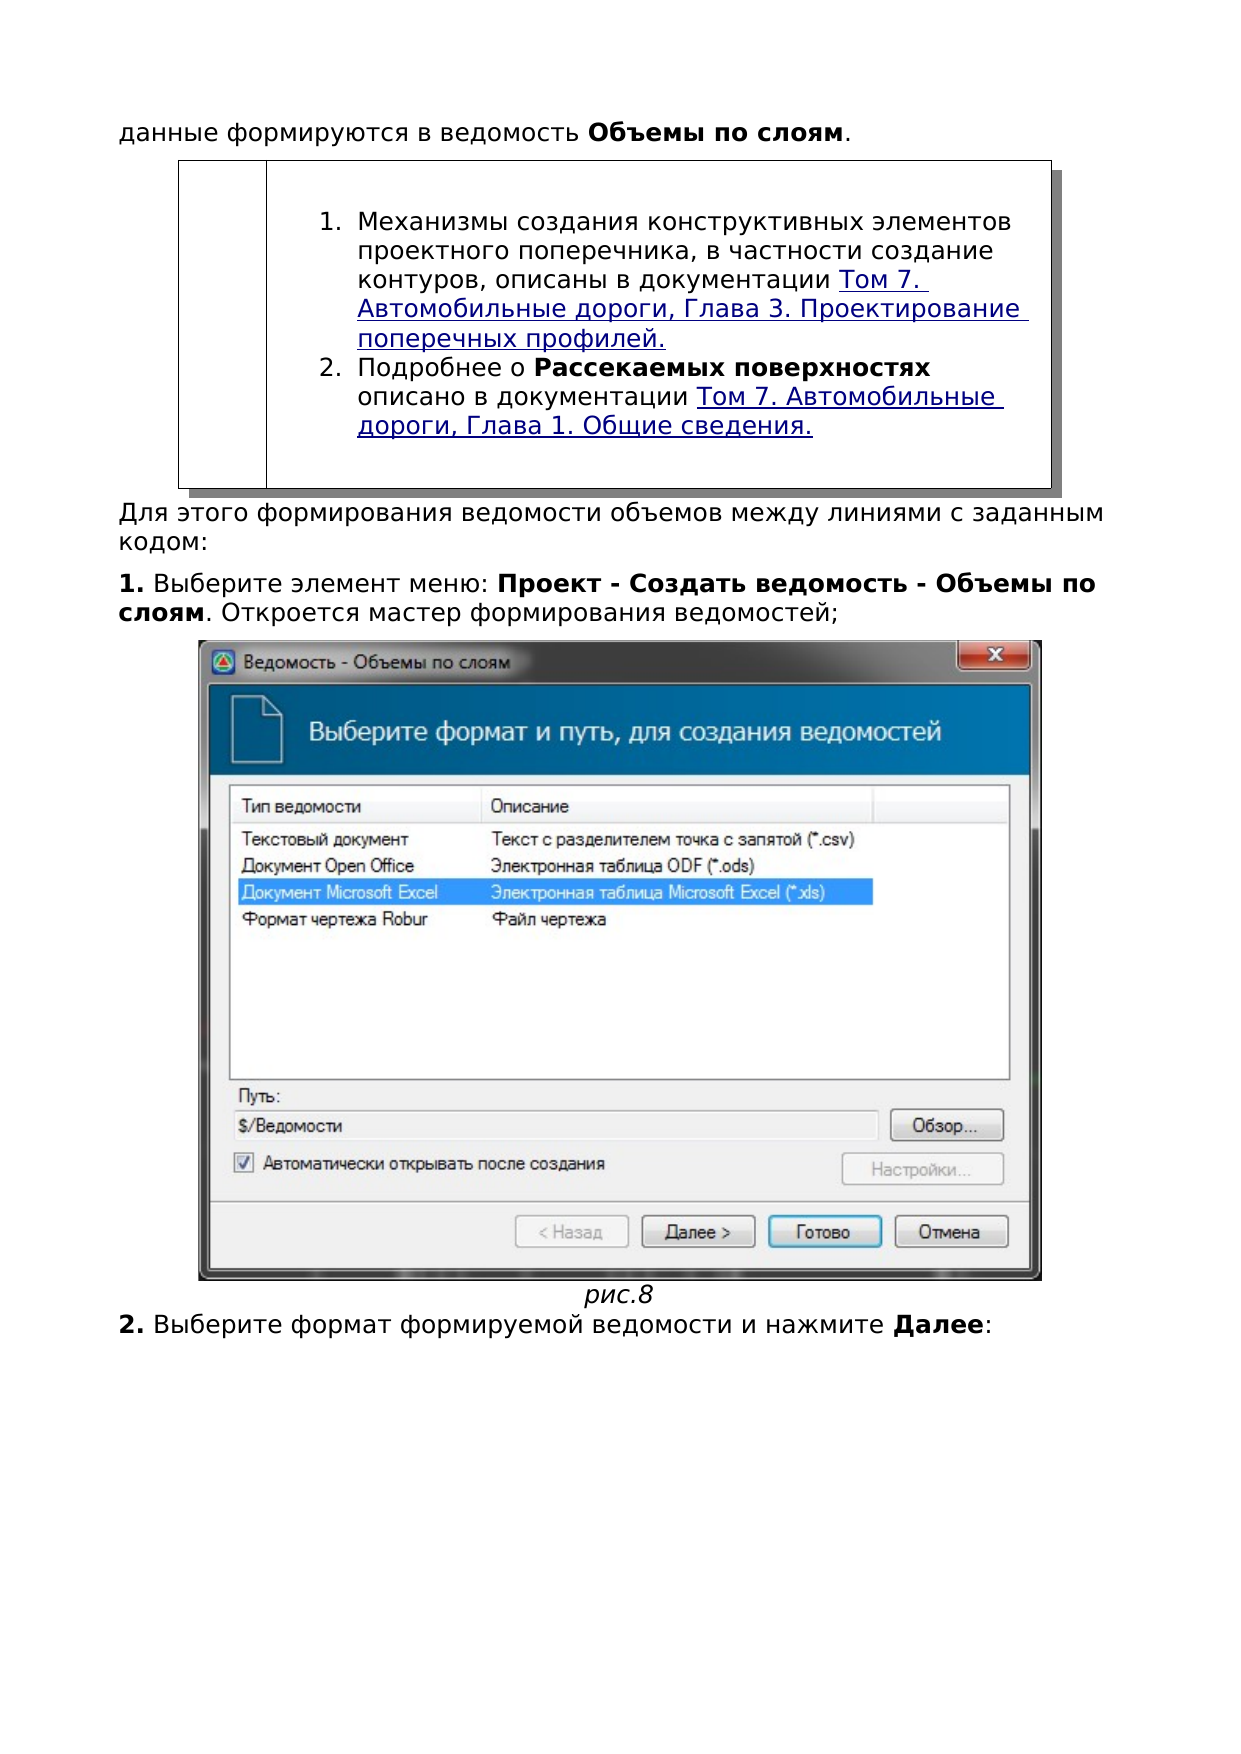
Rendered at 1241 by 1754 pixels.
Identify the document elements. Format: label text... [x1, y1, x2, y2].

picture [198, 640, 1042, 1281]
table_header Механизмы создания конструктивных элементов проектного поперечника, в частности создание контуров, описаны в документации Том 7. Автомобильные дороги, Глава 3. Проектирование поперечных профилей. Подробнее о Рассекаемых поверхностях описано в документации Том 7. Автомобильные дороги, Глава 1. Общие сведения. [267, 161, 1051, 488]
text Для этого формирования ведомости объемов между линиями с заданным кодом: [118, 498, 1122, 557]
text 2. Выберите формат формируемой ведомости и нажмите Далее: [118, 640, 1122, 1339]
text 1. Выберите элемент меню: Проект - Создать ведомость - Объемы по слоям. Откроется мастер формирования ведомостей; [118, 569, 1122, 627]
table_header [179, 161, 266, 488]
text рис.8 [198, 1281, 1042, 1310]
text данные формируются в ведомость Объемы по слоям. [118, 118, 1122, 147]
